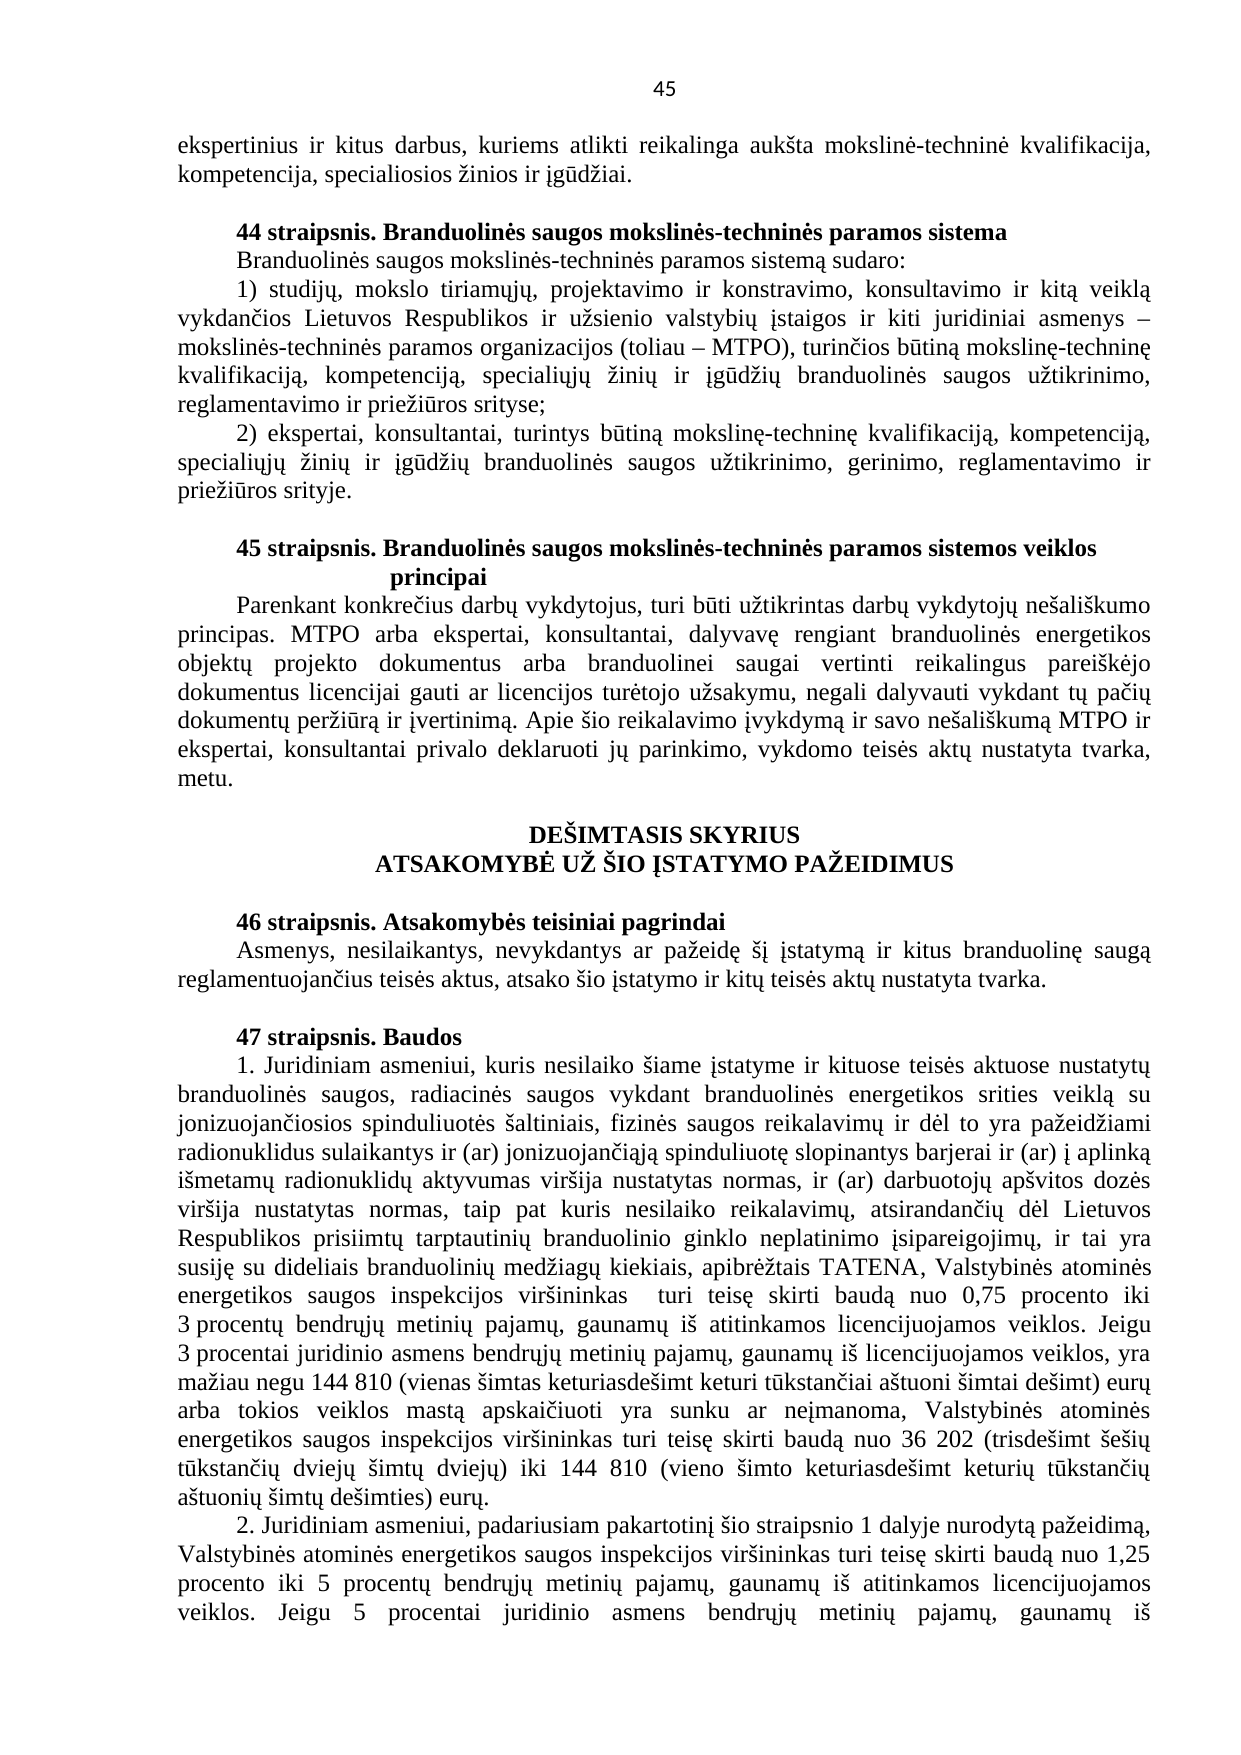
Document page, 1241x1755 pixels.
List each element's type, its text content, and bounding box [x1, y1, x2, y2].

text 2) ekspertai, konsultantai, turintys būtiną mokslinę-techninę kvalifikaciją, kompetenciją, specialiųjų žinių ir įgūdžių branduolinės saugos užtikrinimo, gerinimo, reglamentavimo ir priežiūros srityje. [177, 418, 1152, 504]
text Parenkant konkrečius darbų vykdytojus, turi būti užtikrintas darbų vykdytojų nešališkumo principas. MTPO arba ekspertai, konsultantai, dalyvavę rengiant branduolinės energetikos objektų projekto dokumentus arba branduolinei saugai vertinti reikalingus pareiškėjo dokumentus licencijai gauti ar licencijos turėtojo užsakymu, negali dalyvauti vykdant tų pačių dokumentų peržiūrą ir įvertinimą. Apie šio reikalavimo įvykdymą ir savo nešališkumą MTPO ir ekspertai, konsultantai privalo deklaruoti jų parinkimo, vykdomo teisės aktų nustatyta tvarka, metu. [177, 591, 1152, 792]
text ekspertinius ir kitus darbus, kuriems atlikti reikalinga aukšta mokslinė-techninė kvalifikacija, kompetencija, specialiosios žinios ir įgūdžiai. [177, 131, 1152, 188]
text DEŠIMTASIS SKYRIUS [177, 821, 1152, 849]
text 44 straipsnis. Branduolinės saugos mokslinės-techninės paramos sistema [236, 217, 1152, 246]
text 1. Juridiniam asmeniui, kuris nesilaiko šiame įstatyme ir kituose teisės aktuose nustatytų branduolinės saugos, radiacinės saugos vykdant branduolinės energetikos srities veiklą su jonizuojančiosios spinduliuotės šaltiniais, fizinės saugos reikalavimų ir dėl to yra pažeidžiami radionuklidus sulaikantys ir (ar) jonizuojančiąją spinduliuotę slopinantys barjerai ir (ar) į aplinką išmetamų radionuklidų aktyvumas viršija nustatytas normas, ir (ar) darbuotojų apšvitos dozės viršija nustatytas normas, taip pat kuris nesilaiko reikalavimų, atsirandančių dėl Lietuvos Respublikos prisiimtų tarptautinių branduolinio ginklo neplatinimo įsipareigojimų, ir tai yra susiję su dideliais branduolinių medžiagų kiekiais, apibrėžtais TATENA, Valstybinės atominės energetikos saugos inspekcijos viršininkas turi teisę skirti baudą nuo 0,75 procento iki 3 procentų bendrųjų metinių pajamų, gaunamų iš atitinkamos licencijuojamos veiklos. Jeigu 3 procentai juridinio asmens bendrųjų metinių pajamų, gaunamų iš licencijuojamos veiklos, yra mažiau negu 144 810 (vienas šimtas keturiasdešimt keturi tūkstančiai aštuoni šimtai dešimt) eurų arba tokios veiklos mastą apskaičiuoti yra sunku ar neįmanoma, Valstybinės atominės energetikos saugos inspekcijos viršininkas turi teisę skirti baudą nuo 36 202 (trisdešimt šešių tūkstančių dviejų šimtų dviejų) iki 144 810 (vieno šimto keturiasdešimt keturių tūkstančių aštuonių šimtų dešimties) eurų. [177, 1051, 1152, 1511]
text 1) studijų, mokslo tiriamųjų, projektavimo ir konstravimo, konsultavimo ir kitą veiklą vykdančios Lietuvos Respublikos ir užsienio valstybių įstaigos ir kiti juridiniai asmenys – mokslinės-techninės paramos organizacijos (toliau – MTPO), turinčios būtiną mokslinę-techninę kvalifikaciją, kompetenciją, specialiųjų žinių ir įgūdžių branduolinės saugos užtikrinimo, reglamentavimo ir priežiūros srityse; [177, 274, 1152, 418]
text Asmenys, nesilaikantys, nevykdantys ar pažeidę šį įstatymą ir kitus branduolinę saugą reglamentuojančius teisės aktus, atsako šio įstatymo ir kitų teisės aktų nustatyta tvarka. [177, 936, 1152, 993]
text 2. Juridiniam asmeniui, padariusiam pakartotinį šio straipsnio 1 dalyje nurodytą pažeidimą, Valstybinės atominės energetikos saugos inspekcijos viršininkas turi teisę skirti baudą nuo 1,25 procento iki 5 procentų bendrųjų metinių pajamų, gaunamų iš atitinkamos licencijuojamos veiklos. Jeigu 5 procentai juridinio asmens bendrųjų metinių pajamų, gaunamų iš [177, 1511, 1152, 1626]
text ATSAKOMYBĖ UŽ ŠIO ĮSTATYMO PAŽEIDIMUS [177, 849, 1152, 878]
text Branduolinės saugos mokslinės-techninės paramos sistemą sudaro: [177, 246, 1152, 274]
text 45 straipsnis. Branduolinės saugos mokslinės-techninės paramos sistemos veiklos principai [236, 533, 1152, 591]
text 47 straipsnis. Baudos [177, 1022, 1152, 1051]
text 46 straipsnis. Atsakomybės teisiniai pagrindai [177, 907, 1152, 936]
